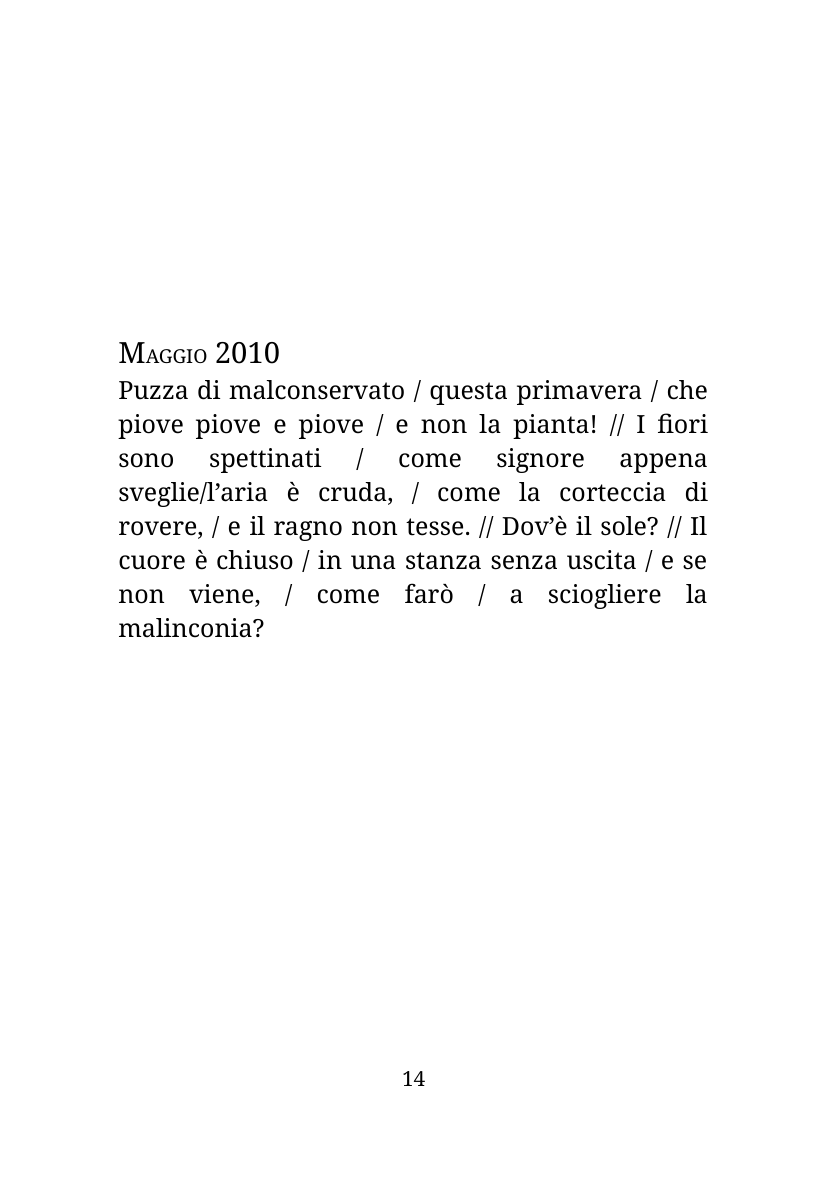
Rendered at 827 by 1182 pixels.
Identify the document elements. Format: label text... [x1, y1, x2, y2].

text Maggio 2010 [118, 333, 709, 372]
text Puzza di malconservato / questa primavera / che piove piove e piove / e non la pianta! // I fiori sono spettinati / come signore appena sveglie/l’aria è cruda, / come la corteccia di rovere, / e il ragno non tesse. // Dov’è il sole? // Il cuore è chiuso / in una stanza senza uscita / e se non viene, / come farò / a sciogliere la malinconia? [118, 372, 709, 645]
